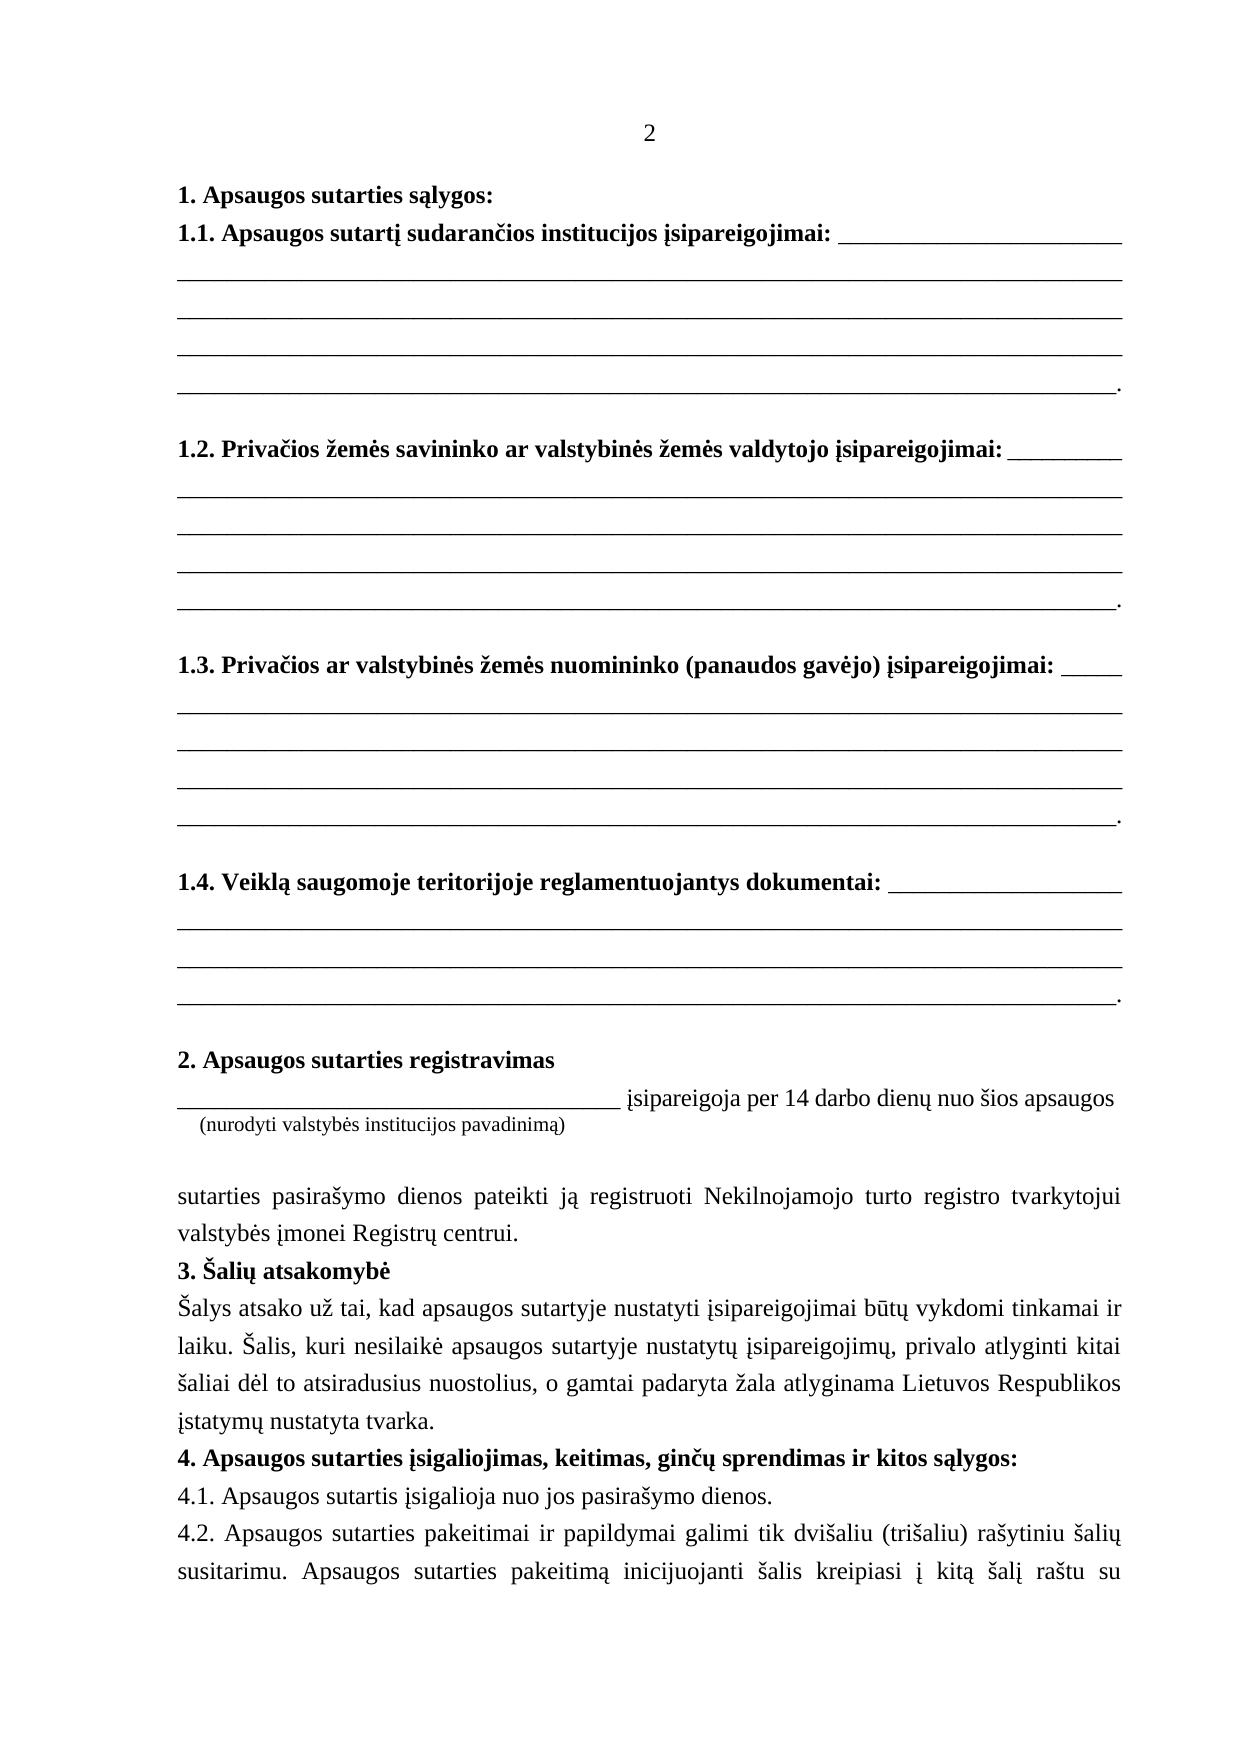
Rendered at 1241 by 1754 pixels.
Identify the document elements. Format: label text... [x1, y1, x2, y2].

text 1.3. Privačios ar valstybinės žemės nuomininko (panaudos gavėjo) įsipareigojimai: [177, 642, 1122, 679]
text 1.4. Veiklą saugomoje teritorijoje reglamentuojantys dokumentai: [177, 858, 1122, 895]
text įsipareigoja per 14 darbo dienų nuo šios apsaugos [177, 1074, 1122, 1112]
text 4.2. Apsaugos sutarties pakeitimai ir papildymai galimi tik dvišaliu (trišaliu) rašytiniu šalių susitarimu. Apsaugos sutarties pakeitimą inicijuojanti šalis kreipiasi į kitą šalį raštu su [177, 1509, 1122, 1584]
text . [177, 575, 1122, 613]
text . [177, 792, 1122, 829]
text (nurodyti valstybės institucijos pavadinimą) [177, 1112, 1122, 1136]
text 4. Apsaugos sutarties įsigaliojimas, keitimas, ginčų sprendimas ir kitos sąlygos: [177, 1434, 1122, 1472]
text 3. Šalių atsakomybė [177, 1247, 1122, 1284]
text Šalys atsako už tai, kad apsaugos sutartyje nustatyti įsipareigojimai būtų vykdomi tinkamai ir laiku. Šalis, kuri nesilaikė apsaugos sutartyje nustatytų įsipareigojimų, privalo atlyginti kitai šaliai dėl to atsiradusius nuostolius, o gamtai padaryta žala atlyginama Lietuvos Respublikos įstatymų nustatyta tvarka. [177, 1284, 1122, 1434]
text . [177, 359, 1122, 397]
text 1. Apsaugos sutarties sąlygos: [177, 172, 1122, 209]
text 1.1. Apsaugos sutartį sudarančios institucijos įsipareigojimai: [177, 209, 1122, 247]
text 4.1. Apsaugos sutartis įsigalioja nuo jos pasirašymo dienos. [177, 1472, 1122, 1509]
text 1.2. Privačios žemės savininko ar valstybinės žemės valdytojo įsipareigojimai: [177, 425, 1122, 463]
text . [177, 970, 1122, 1008]
text sutarties pasirašymo dienos pateikti ją registruoti Nekilnojamojo turto registro tvarkytojui valstybės įmonei Registrų centrui. [177, 1172, 1122, 1247]
text 2. Apsaugos sutarties registravimas [177, 1037, 1122, 1074]
